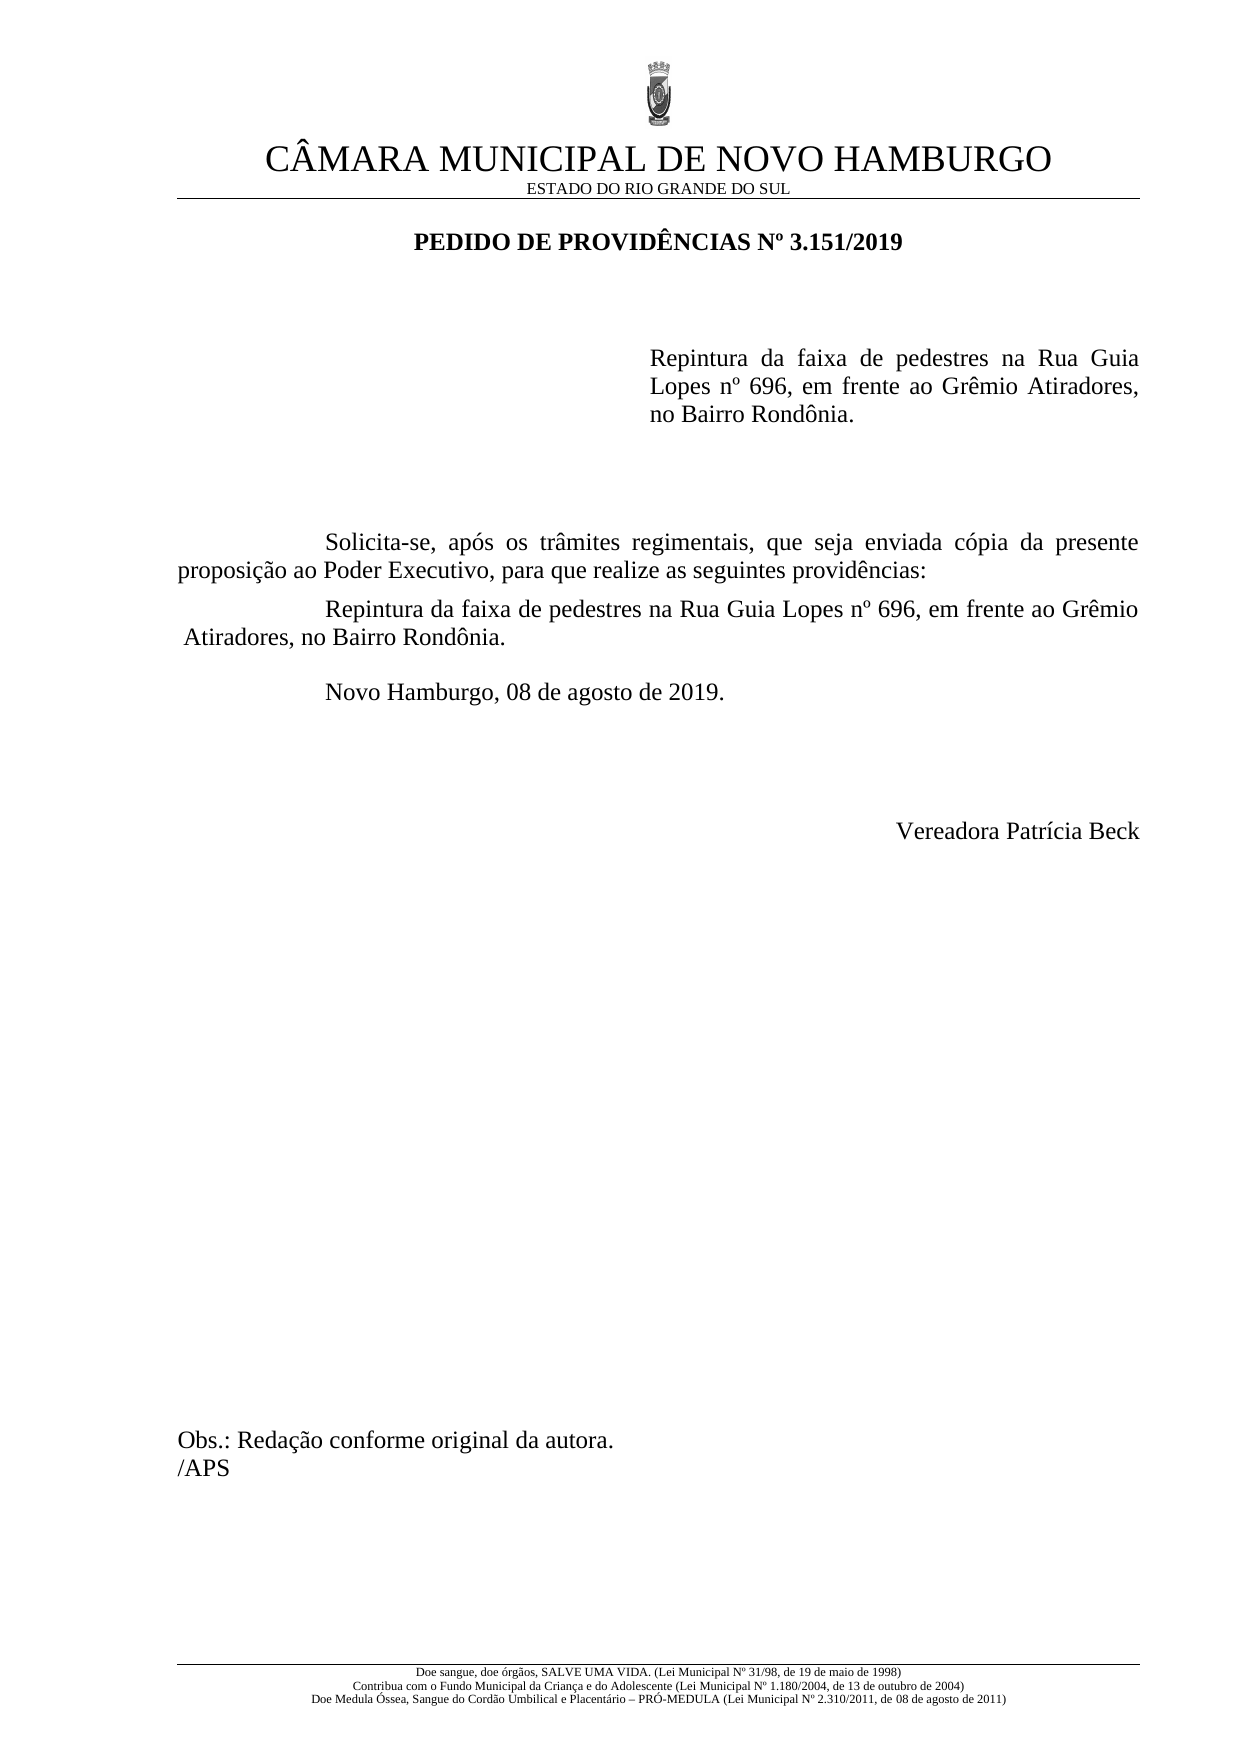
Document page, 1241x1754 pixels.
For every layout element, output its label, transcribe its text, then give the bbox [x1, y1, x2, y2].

text Solicita-se, após os trâmites regimentais, que seja enviada cópia da presente proposição ao Poder Executivo, para que realize as seguintes providências: [177, 528, 1140, 583]
text Repintura da faixa de pedestres na Rua Guia Lopes nº 696, em frente ao Grêmio Atiradores, no Bairro Rondônia. [183, 595, 1140, 651]
text Vereadora Patrícia Beck [183, 817, 1140, 844]
text Repintura da faixa de pedestres na Rua Guia Lopes nº 696, em frente ao Grêmio Atiradores, no Bairro Rondônia. [649, 344, 1140, 428]
text /APS [177, 1454, 1140, 1482]
text Novo Hamburgo, 08 de agosto de 2019. [183, 678, 1140, 706]
text PEDIDO DE PROVIDÊNCIAS Nº 3.151/2019 [177, 228, 1140, 256]
text Obs.: Redação conforme original da autora. [177, 1426, 1140, 1454]
